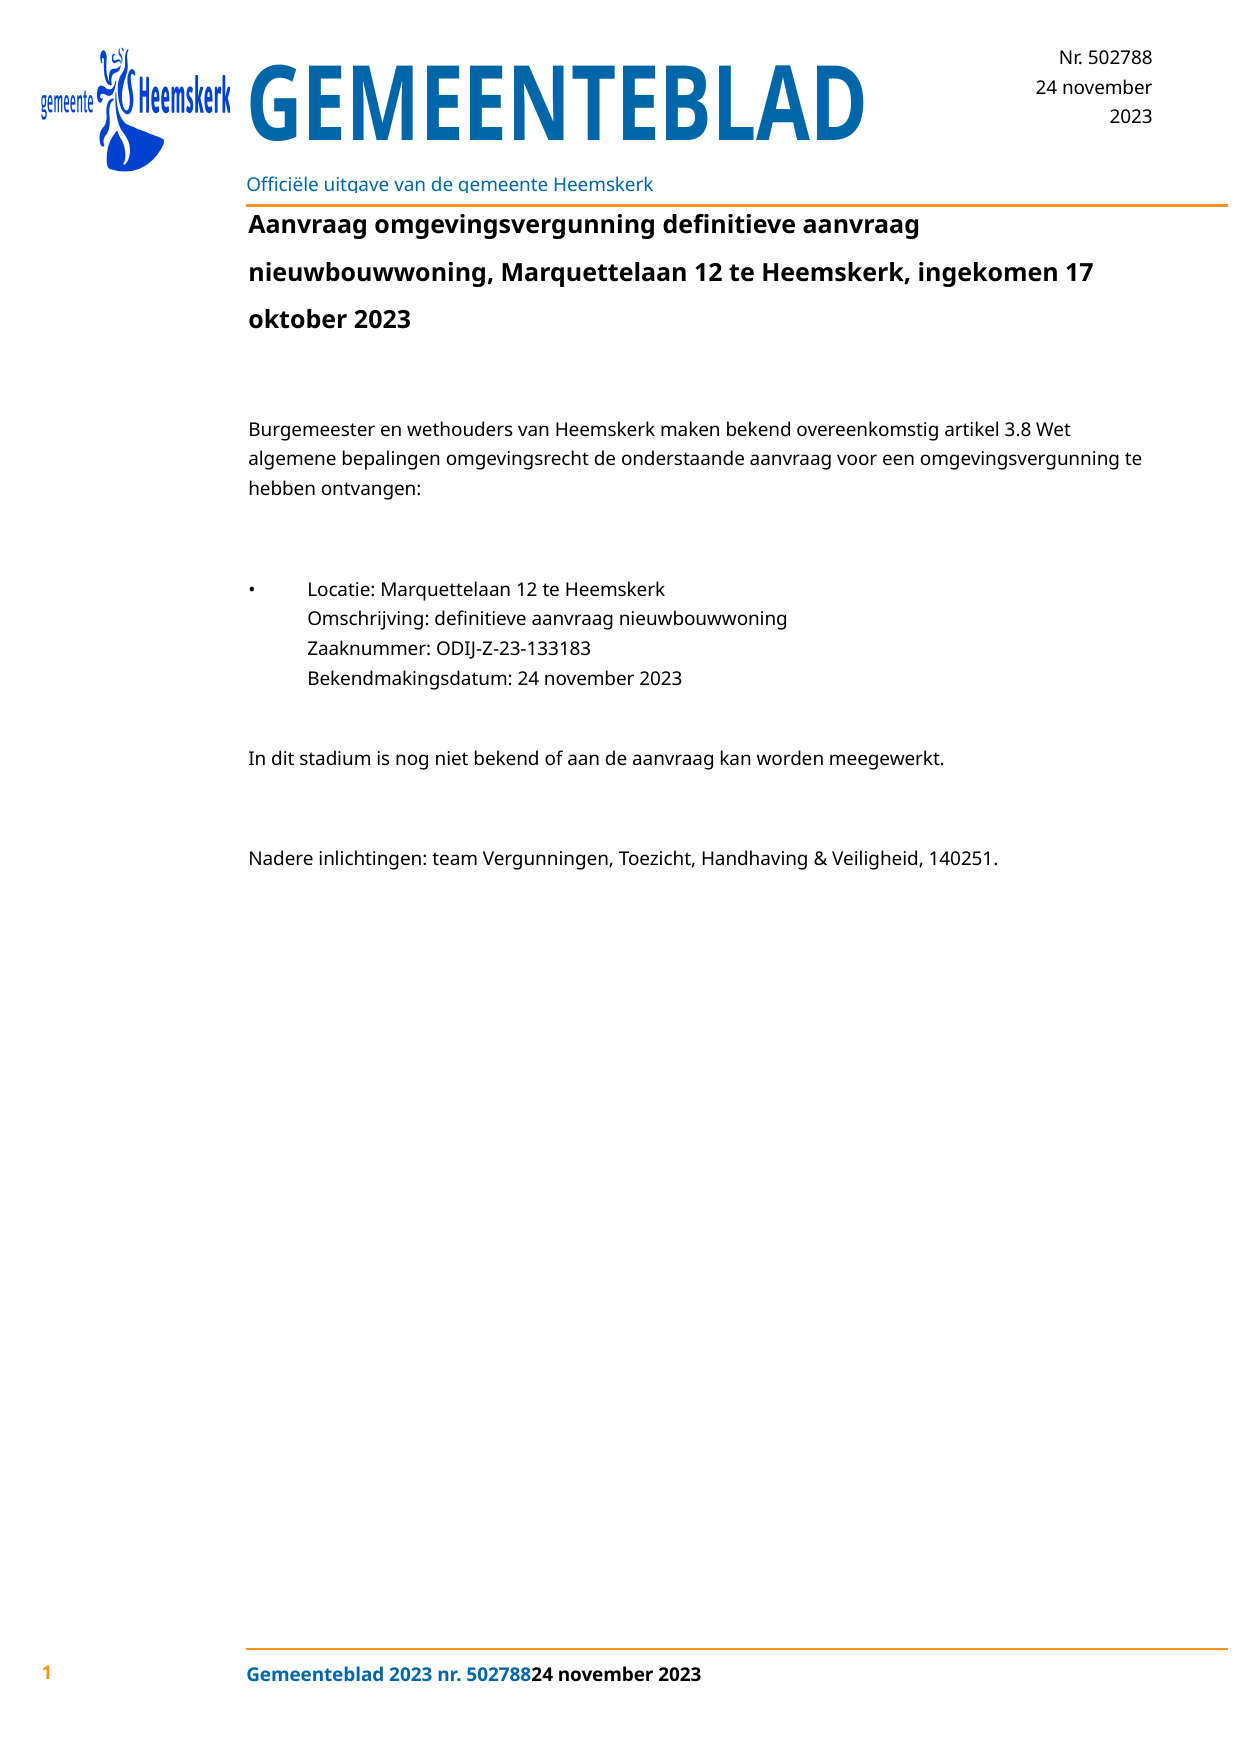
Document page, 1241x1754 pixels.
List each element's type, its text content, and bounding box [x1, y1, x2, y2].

text Burgemeester en wethouders van Heemskerk maken bekend overeenkomstig artikel 3.8 Wet algemene bepalingen omgevingsrecht de onderstaande aanvraag voor een omgevingsvergunning te hebben ontvangen: [248, 416, 1152, 501]
list Omschrijving: definitieve aanvraag nieuwbouwwoning [248, 606, 1152, 631]
text Aanvraag omgevingsvergunning definitieve aanvraag nieuwbouwwoning, Marquettelaan 12 te Heemskerk, ingekomen 17 oktober 2023 [248, 207, 1152, 336]
text Nadere inlichtingen: team Vergunningen, Toezicht, Handhaving & Veiligheid, 140251. [248, 846, 1152, 871]
list Zaaknummer: ODIJ-Z-23-133183 [248, 635, 1152, 661]
text In dit stadium is nog niet bekend of aan de aanvraag kan worden meegewerkt. [248, 745, 1152, 770]
picture [41, 47, 231, 172]
list Bekendmakingsdatum: 24 november 2023 [248, 665, 1152, 690]
list Locatie: Marquettelaan 12 te Heemskerk [248, 576, 1152, 602]
